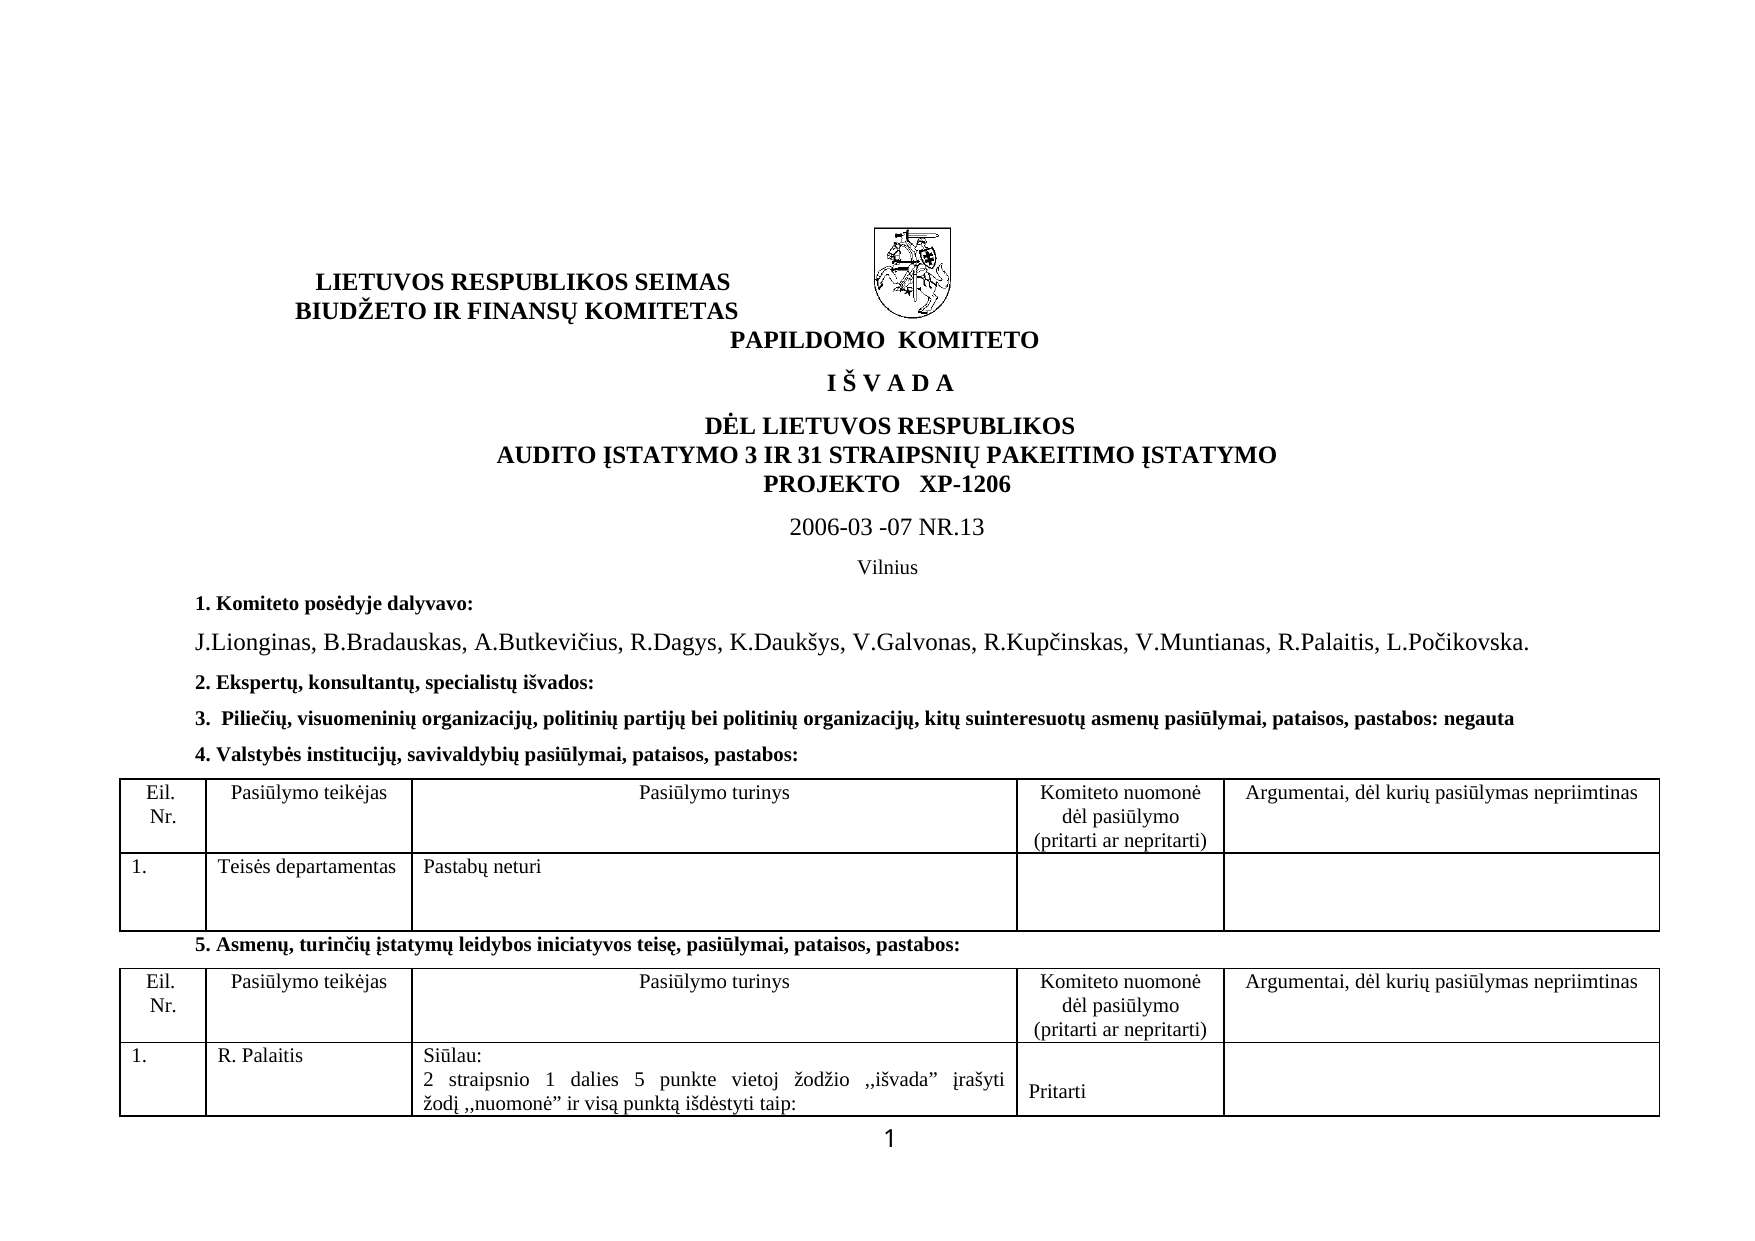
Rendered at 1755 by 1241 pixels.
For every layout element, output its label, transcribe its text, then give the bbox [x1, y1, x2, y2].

text 4. Valstybės institucijų, savivaldybių pasiūlymai, pataisos, pastabos: [120, 742, 1660, 766]
table_header Komiteto nuomonė dėl pasiūlymo (pritarti ar nepritarti) [1018, 780, 1223, 852]
table_header Eil. Nr. [121, 969, 205, 1041]
subtitle PAPILDOMO KOMITETO [120, 325, 1660, 354]
text [953, 267, 1660, 296]
text 1. Komiteto posėdyje dalyvavo: [120, 591, 1660, 615]
table_cell Pastabų neturi [413, 854, 1016, 930]
table_header Argumentai, dėl kurių pasiūlymas nepriimtinas [1225, 969, 1659, 1041]
table_cell 1. [121, 1043, 205, 1115]
table_cell [1018, 854, 1223, 930]
text 2006-03 -07 Nr.13 [120, 512, 1660, 541]
text DĖL LIETUVOS RESPUBLIKOS [120, 411, 1660, 440]
table_header Argumentai, dėl kurių pasiūlymas nepriimtinas [1225, 780, 1659, 852]
table_cell Pritarti [1018, 1043, 1223, 1115]
table_header Eil. Nr. [121, 780, 205, 852]
table_cell [1225, 1043, 1659, 1115]
subtitle I Š V A D A [120, 368, 1660, 397]
table_cell Teisės departamentas [207, 854, 411, 930]
text AUDITO ĮSTATYMO 3 IR 31 STRAIPSNIŲ PAKEITIMO ĮSTATYMO [120, 440, 1660, 469]
table_header Pasiūlymo teikėjas [207, 969, 411, 1041]
text 3. Piliečių, visuomeninių organizacijų, politinių partijų bei politinių organizacijų, kitų suinteresuotų asmenų pasiūlymai, pataisos, pastabos: negauta [120, 706, 1660, 730]
text Vilnius [120, 555, 1660, 579]
text LIETUVOS RESPUBLIKOS SEIMAS [120, 267, 870, 296]
table_header Komiteto nuomonė dėl pasiūlymo (pritarti ar nepritarti) [1018, 969, 1223, 1041]
subtitle BIUDŽETO IR FINANSŲ KOMITETAS [120, 296, 1660, 325]
table_cell R. Palaitis [207, 1043, 411, 1115]
table_header Pasiūlymo turinys [413, 780, 1016, 852]
table_header Pasiūlymo teikėjas [207, 780, 411, 852]
table_cell 1. [121, 854, 205, 930]
text 5. Asmenų, turinčių įstatymų leidybos iniciatyvos teisę, pasiūlymai, pataisos, pastabos: [120, 932, 1660, 956]
table_cell [1225, 854, 1659, 930]
text 2. Ekspertų, konsultantų, specialistų išvados: [120, 670, 1660, 694]
table_header Pasiūlymo turinys [413, 969, 1016, 1041]
text J.Lionginas, B.Bradauskas, A.Butkevičius, R.Dagys, K.Daukšys, V.Galvonas, R.Kupčinskas, V.Muntianas, R.Palaitis, L.Počikovska. [120, 627, 1660, 656]
table_cell Siūlau: 2 straipsnio 1 dalies 5 punkte vietoj žodžio ,,išvada” įrašyti žodį ,,nuomonė” ir visą punktą išdėstyti taip: [413, 1043, 1016, 1115]
text PROJEKTo XP-1206 [120, 469, 1660, 497]
